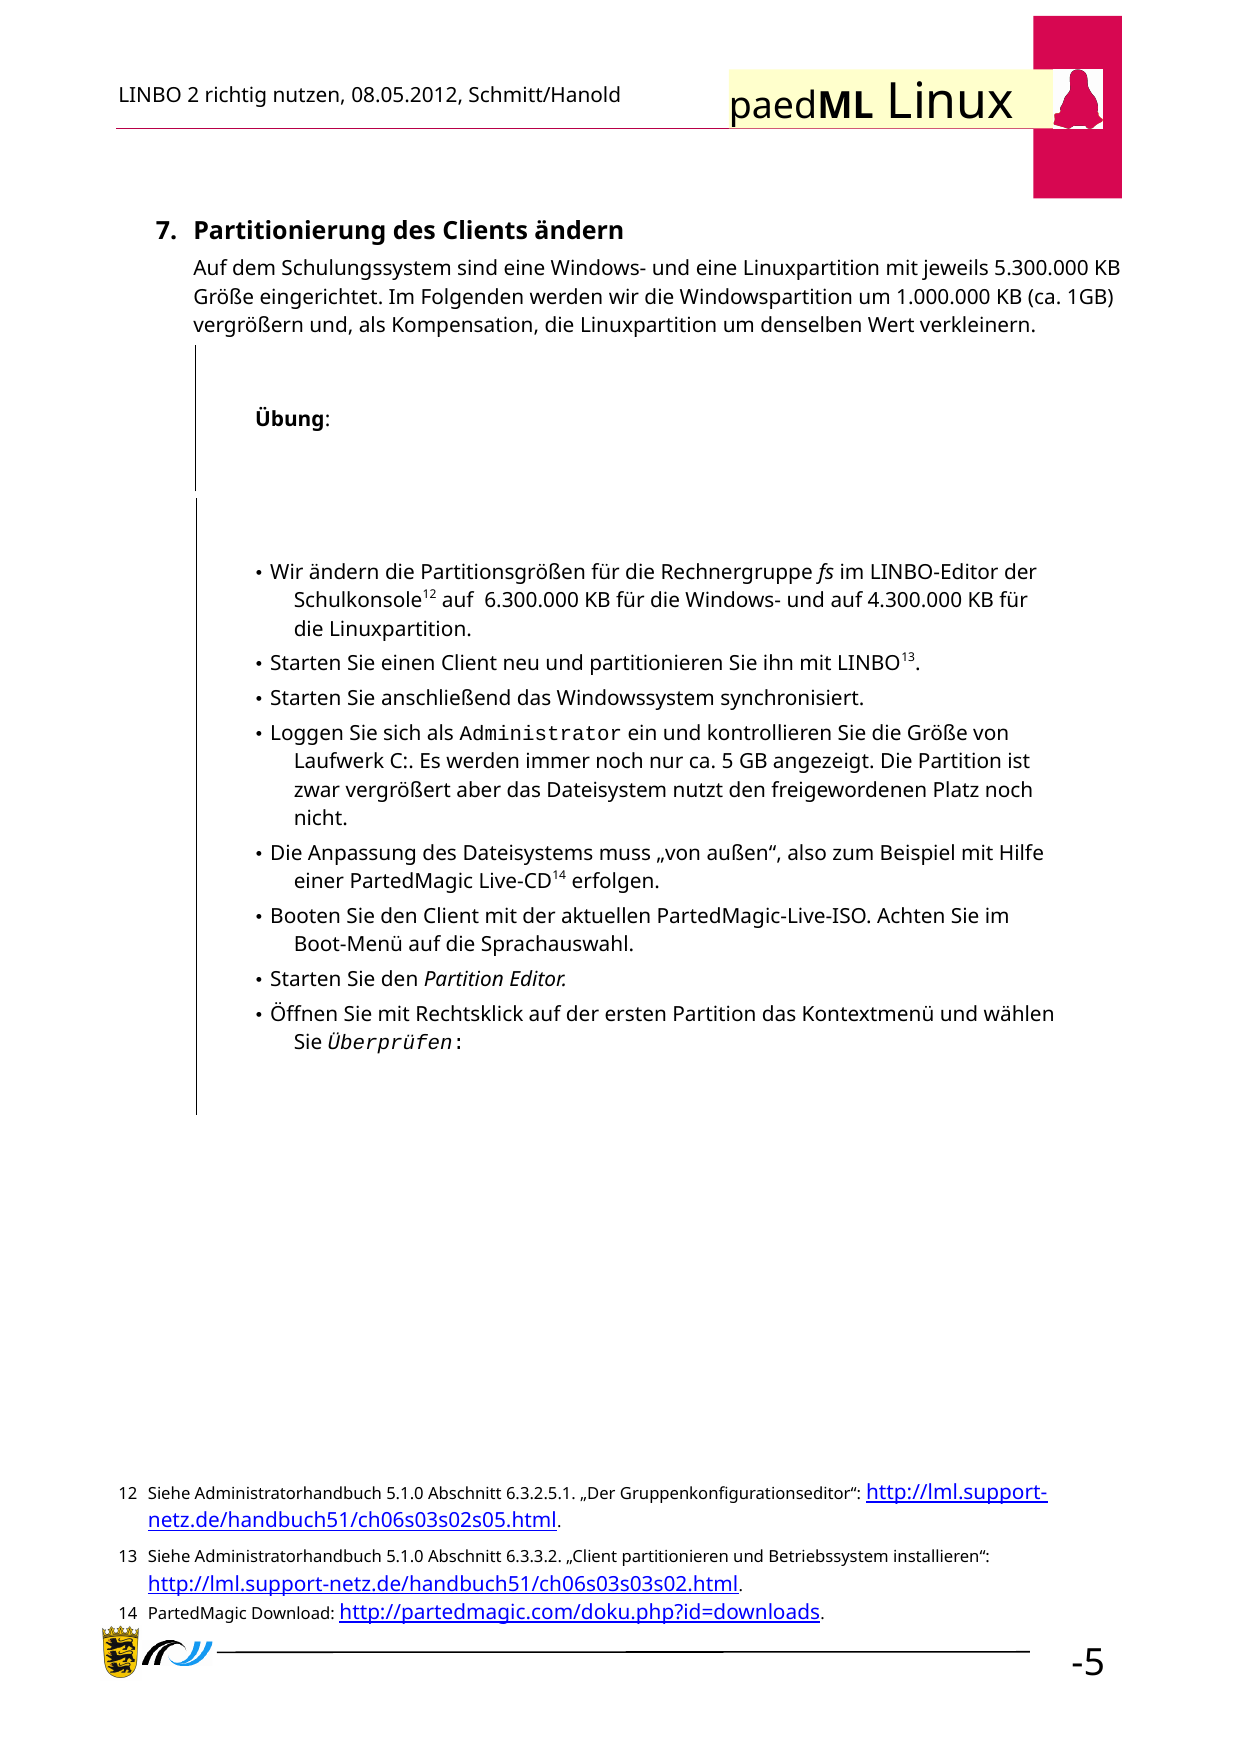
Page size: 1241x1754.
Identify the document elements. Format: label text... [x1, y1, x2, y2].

list Starten Sie den Partition Editor. [197, 905, 1122, 940]
list Partitionierung des Clients ändern [156, 213, 1122, 247]
list Starten Sie anschließend das Windowssystem synchronisiert. [197, 624, 1122, 659]
list Auf dem Schulungssystem sind eine Windows- und eine Linuxpartition mit jeweils 5.300.000 KB Größe eingerichtet. Im Folgenden werden wir die Windowspartition um 1.000.000 KB (ca. 1GB) vergrößern und, als Kompensation, die Linuxpartition um denselben Wert verkleinern. [156, 253, 1122, 339]
list Starten Sie einen Client neu und partitionieren Sie ihn mit LINBO. [197, 589, 1122, 624]
list Wir ändern die Partitionsgrößen für die Rechnergruppe fs im LINBO-Editor der Schulkonsole auf 6.300.000 KB für die Windows- und auf 4.300.000 KB für die Linuxpartition. [197, 498, 1122, 589]
list Booten Sie den Client mit der aktuellen PartedMagic-Live-ISO. Achten Sie im Boot-Menü auf die Sprachauswahl. [197, 842, 1122, 905]
list Die Anpassung des Dateisystems muss „von außen“, also zum Beispiel mit Hilfe einer PartedMagic Live-CD erfolgen. [197, 779, 1122, 842]
list PartedMagic Download: http://partedmagic.com/doku.php?id=downloads. [118, 1597, 1122, 1626]
list Loggen Sie sich als Administrator ein und kontrollieren Sie die Größe von Laufwerk C:. Es werden immer noch nur ca. 5 GB angezeigt. Die Partition ist zwar vergrößert aber das Dateisystem nutzt den freigewordenen Platz noch nicht. [197, 659, 1122, 779]
picture [99, 1625, 213, 1681]
text Übung: [196, 345, 1122, 491]
list Siehe Administratorhandbuch 5.1.0 Abschnitt 6.3.2.5.1. „Der Gruppenkonfigurationseditor“: http://lml.support-netz.de/handbuch51/ch06s03s02s05.html. [118, 1477, 1122, 1534]
list Siehe Administratorhandbuch 5.1.0 Abschnitt 6.3.3.2. „Client partitionieren und Betriebssystem installieren“: http://lml.support-netz.de/handbuch51/ch06s03s03s02.html. [118, 1540, 1122, 1597]
list Öffnen Sie mit Rechtsklick auf der ersten Partition das Kontextmenü und wählen Sie Überprüfen: [197, 940, 1122, 1115]
